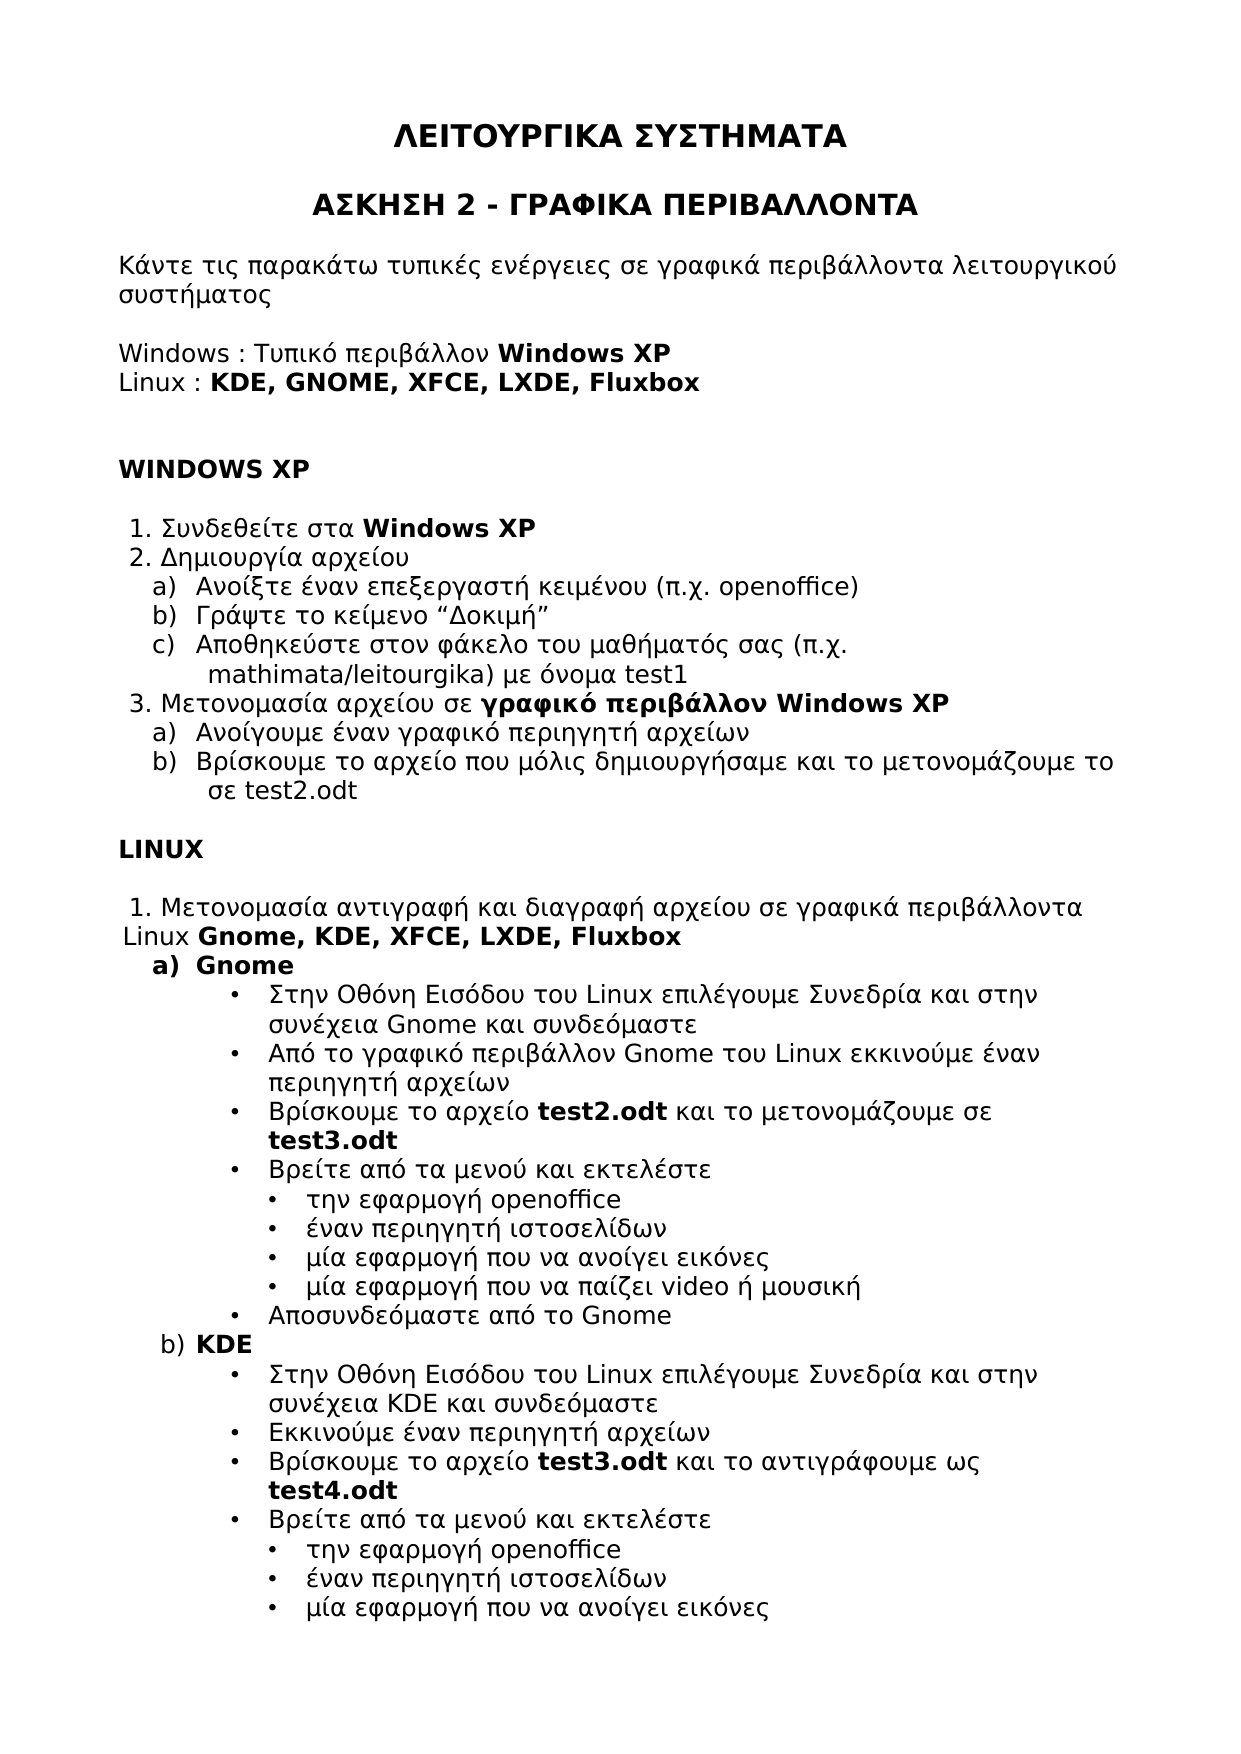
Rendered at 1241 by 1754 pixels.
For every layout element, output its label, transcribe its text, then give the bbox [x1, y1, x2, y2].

list Βρίσκουμε το αρχείο που μόλις δημιουργήσαμε και το μετονομάζουμε το σε test2.odt [152, 747, 1122, 806]
list Ανοίξτε έναν επεξεργαστή κειμένου (π.χ. openoffice) [152, 572, 1122, 602]
text Windows : Τυπικό περιβάλλον Windows XP [118, 339, 1122, 368]
list Gnome [152, 952, 1122, 981]
list Αποθηκεύστε στον φάκελο του μαθήματός σας (π.χ. mathimata/leitourgika) με όνομα test1 [152, 631, 1122, 689]
list μία εφαρμογή που να παίζει video ή μουσική [268, 1272, 1122, 1302]
list Δημιουργία αρχείου [121, 543, 1122, 572]
list Βρίσκουμε το αρχείο test2.odt και το μετονομάζουμε σε test3.odt [231, 1097, 1122, 1156]
text Κάντε τις παρακάτω τυπικές ενέργειες σε γραφικά περιβάλλοντα λειτουργικού συστήματος [118, 252, 1122, 310]
list Στην Οθόνη Εισόδου του Linux επιλέγουμε Συνεδρία και στην συνέχεια KDE και συνδεόμαστε [231, 1360, 1122, 1418]
text WINDOWS XP [118, 456, 1122, 514]
list Μετονομασία αρχείου σε γραφικό περιβάλλον Windows XP [121, 689, 1122, 718]
list έναν περιηγητή ιστοσελίδων [268, 1214, 1122, 1243]
text LINUX [118, 835, 1122, 864]
list Βρίσκουμε το αρχείο test3.odt και το αντιγράφουμε ως test4.odt [231, 1447, 1122, 1506]
list KDE [152, 1331, 1122, 1360]
list μία εφαρμογή που να ανοίγει εικόνες [268, 1593, 1122, 1622]
text ΛEITOYΡΓΙΚΑ ΣΥΣΤΗΜΑΤΑ [118, 118, 1122, 154]
list μία εφαρμογή που να ανοίγει εικόνες [268, 1243, 1122, 1272]
list την εφαρμογή openoffice [268, 1535, 1122, 1564]
list Εκκινούμε έναν περιηγητή αρχείων [231, 1418, 1122, 1447]
list Από το γραφικό περιβάλλον Gnome του Linux εκκινούμε έναν περιηγητή αρχείων [231, 1039, 1122, 1097]
list την εφαρμογή openoffice [268, 1185, 1122, 1214]
list Συνδεθείτε στα Windows XP [121, 514, 1122, 543]
list Ανοίγουμε έναν γραφικό περιηγητή αρχείων [152, 718, 1122, 747]
list Στην Οθόνη Εισόδου του Linux επιλέγουμε Συνεδρία και στην συνέχεια Gnome και συνδεόμαστε [231, 981, 1122, 1039]
text Linux : KDE, GNOME, XFCE, LXDE, Fluxbox [118, 368, 1122, 397]
list Βρείτε από τα μενού και εκτελέστε [231, 1156, 1122, 1185]
list Βρείτε από τα μενού και εκτελέστε [231, 1506, 1122, 1535]
list Αποσυνδεόμαστε από το Gnome [231, 1302, 1122, 1331]
list Μετονομασία αντιγραφή και διαγραφή αρχείου σε γραφικά περιβάλλοντα Linux Gnome, KDE, XFCE, LXDE, Fluxbox [121, 893, 1122, 952]
text ΑΣΚΗΣΗ 2 - ΓΡΑΦΙΚA ΠΕΡΙΒΑΛΛΟΝTA [118, 188, 1122, 222]
list έναν περιηγητή ιστοσελίδων [268, 1564, 1122, 1593]
list Γράψτε το κείμενο “Δοκιμή” [152, 602, 1122, 631]
